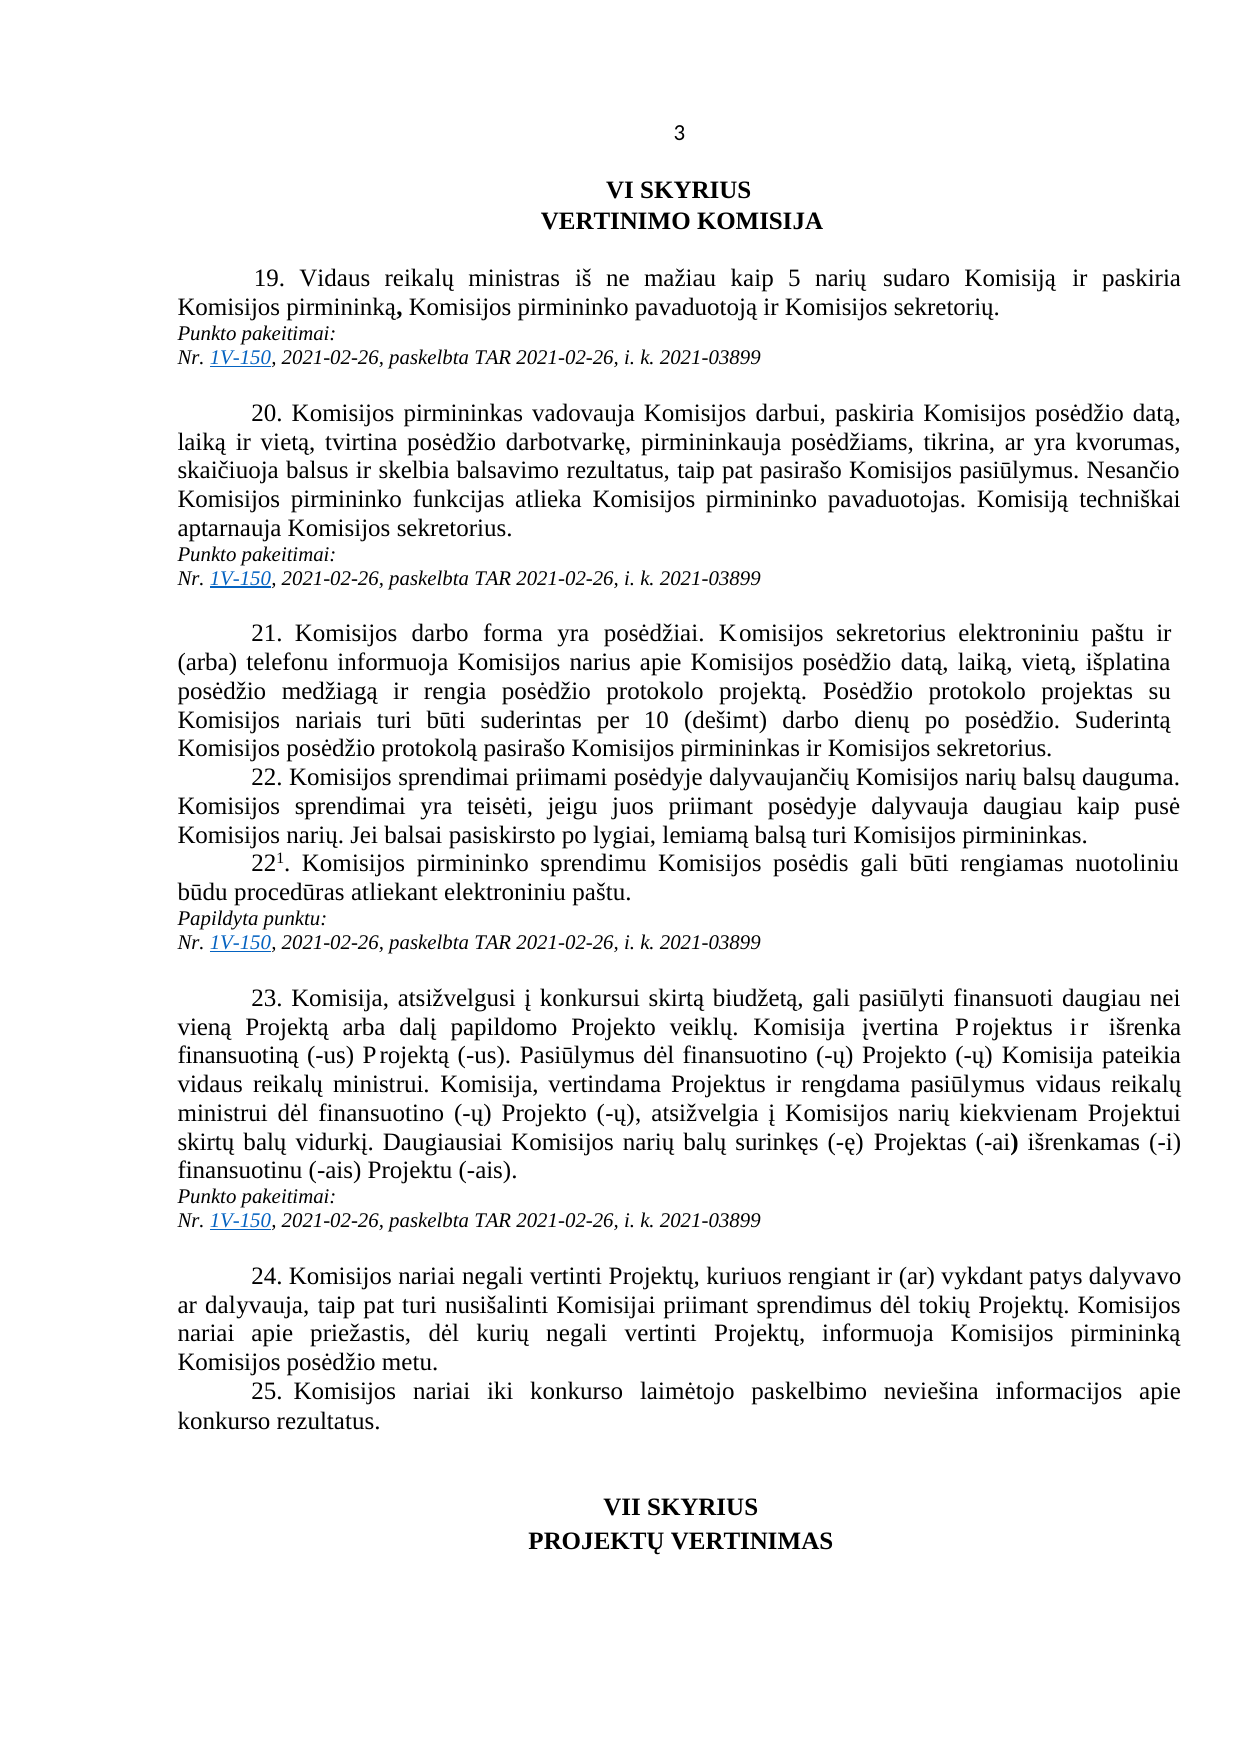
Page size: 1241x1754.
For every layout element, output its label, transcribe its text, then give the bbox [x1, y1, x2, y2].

text Nr. 1V-150, 2021-02-26, paskelbta TAR 2021-02-26, i. k. 2021-03899 [177, 1208, 1181, 1232]
text 19. Vidaus reikalų ministras iš ne mažiau kaip 5 narių sudaro Komisiją ir paskiria Komisijos pirmininką, Komisijos pirmininko pavaduotoją ir Komisijos sekretorių. [177, 263, 1181, 321]
text Punkto pakeitimai: [177, 321, 1181, 345]
text 221. Komisijos pirmininko sprendimu Komisijos posėdis gali būti rengiamas nuotoliniu būdu procedūras atliekant elektroniniu paštu. [177, 848, 1181, 906]
text VERTINIMO KOMISIJA [177, 206, 1186, 235]
text Nr. 1V-150, 2021-02-26, paskelbta TAR 2021-02-26, i. k. 2021-03899 [177, 345, 1181, 369]
text VII SKYRIUS [177, 1492, 1184, 1521]
text Punkto pakeitimai: [177, 542, 1181, 566]
text PROJEKTŲ VERTINIMAS [177, 1526, 1184, 1554]
text Punkto pakeitimai: [177, 1184, 1181, 1208]
text 20. Komisijos pirmininkas vadovauja Komisijos darbui, paskiria Komisijos posėdžio datą, laiką ir vietą, tvirtina posėdžio darbotvarkę, pirmininkauja posėdžiams, tikrina, ar yra kvorumas, skaičiuoja balsus ir skelbia balsavimo rezultatus, taip pat pasirašo Komisijos pasiūlymus. Nesančio Komisijos pirmininko funkcijas atlieka Komisijos pirmininko pavaduotojas. Komisiją techniškai aptarnauja Komisijos sekretorius. [177, 398, 1181, 542]
text 25. Komisijos nariai iki konkurso laimėtojo paskelbimo neviešina informacijos apie konkurso rezultatus. [177, 1376, 1181, 1435]
text VI SKYRIUS [177, 175, 1186, 204]
text 22. Komisijos sprendimai priimami posėdyje dalyvaujančių Komisijos narių balsų dauguma. Komisijos sprendimai yra teisėti, jeigu juos priimant posėdyje dalyvauja daugiau kaip pusė Komisijos narių. Jei balsai pasiskirsto po lygiai, lemiamą balsą turi Komisijos pirmininkas. [177, 762, 1181, 848]
text Papildyta punktu: [177, 906, 1181, 930]
text 24. Komisijos nariai negali vertinti Projektų, kuriuos rengiant ir (ar) vykdant patys dalyvavo ar dalyvauja, taip pat turi nusišalinti Komisijai priimant sprendimus dėl tokių Projektų. Komisijos nariai apie priežastis, dėl kurių negali vertinti Projektų, informuoja Komisijos pirmininką Komisijos posėdžio metu. [177, 1261, 1181, 1376]
text Nr. 1V-150, 2021-02-26, paskelbta TAR 2021-02-26, i. k. 2021-03899 [177, 930, 1181, 954]
text 23. Komisija, atsižvelgusi į konkursui skirtą biudžetą, gali pasiūlyti finansuoti daugiau nei vieną Projektą arba dalį papildomo Projekto veiklų. Komisija įvertina Projektus ir išrenka finansuotiną (-us) Projektą (-us). Pasiūlymus dėl finansuotino (-ų) Projekto (-ų) Komisija pateikia vidaus reikalų ministrui. Komisija, vertindama Projektus ir rengdama pasiūlymus vidaus reikalų ministrui dėl finansuotino (-ų) Projekto (-ų), atsižvelgia į Komisijos narių kiekvienam Projektui skirtų balų vidurkį. Daugiausiai Komisijos narių balų surinkęs (-ę) Projektas (-ai) išrenkamas (-i) finansuotinu (-ais) Projektu (-ais). [177, 983, 1181, 1184]
text 21. Komisijos darbo forma yra posėdžiai. Komisijos sekretorius elektroniniu paštu ir (arba) telefonu informuoja Komisijos narius apie Komisijos posėdžio datą, laiką, vietą, išplatina posėdžio medžiagą ir rengia posėdžio protokolo projektą. Posėdžio protokolo projektas su Komisijos nariais turi būti suderintas per 10 (dešimt) darbo dienų po posėdžio. Suderintą Komisijos posėdžio protokolą pasirašo Komisijos pirmininkas ir Komisijos sekretorius. [177, 618, 1172, 762]
text Nr. 1V-150, 2021-02-26, paskelbta TAR 2021-02-26, i. k. 2021-03899 [177, 566, 1181, 590]
